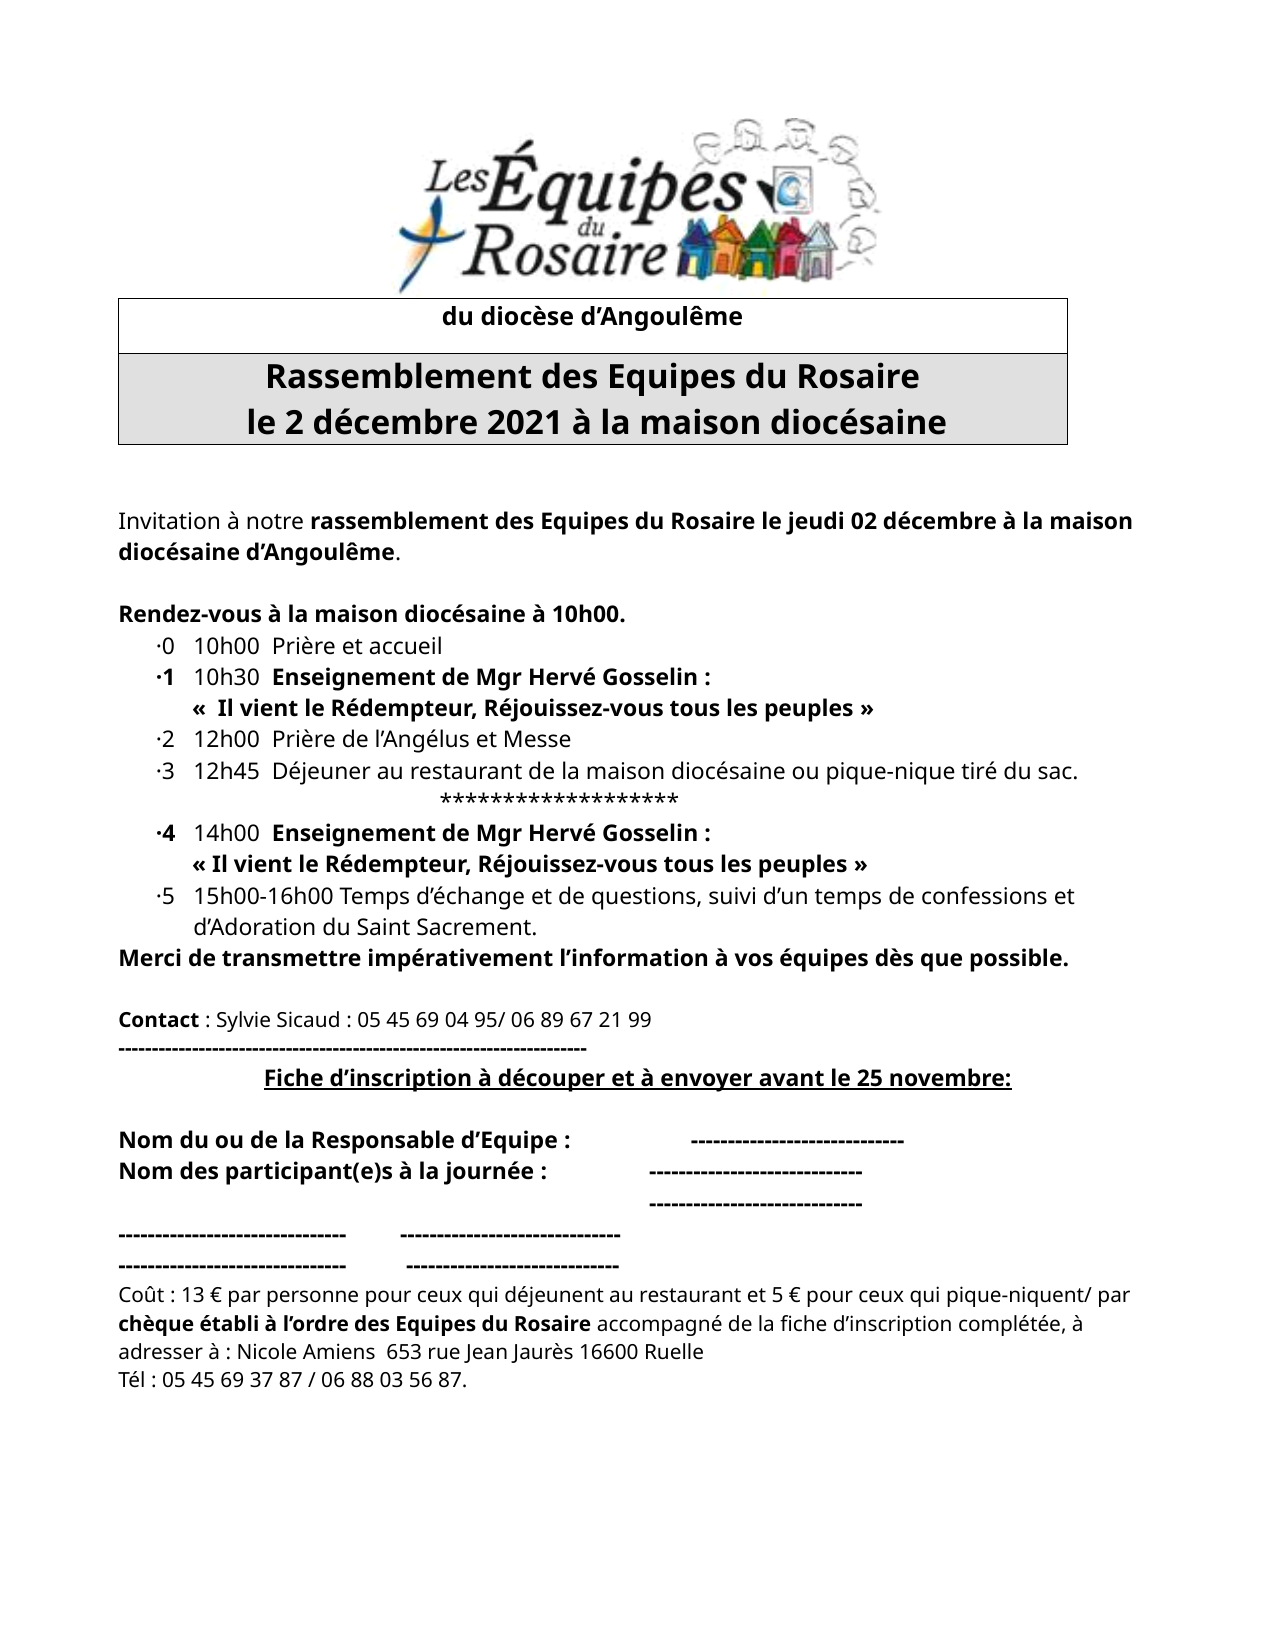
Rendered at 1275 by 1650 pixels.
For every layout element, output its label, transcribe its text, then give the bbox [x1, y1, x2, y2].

text « Il vient le Rédempteur, Réjouissez-vous tous les peuples » [156, 692, 1157, 723]
text Tél : 05 45 69 37 87 / 06 88 03 56 87. [118, 1366, 1157, 1394]
text Rendez-vous à la maison diocésaine à 10h00. [118, 598, 1157, 630]
text ----------------------------- [118, 1187, 1157, 1218]
list 12h00 Prière de l’Angélus et Messe [156, 723, 1157, 755]
text ------------------------------- ------------------------------ [118, 1218, 1157, 1249]
table_cell Rassemblement des Equipes du Rosaire le 2 décembre 2021 à la maison diocésaine [119, 354, 1067, 444]
text ---------------------------------------------------------------------- [118, 1033, 1157, 1062]
list 14h00 Enseignement de Mgr Hervé Gosselin : [156, 817, 1157, 848]
text Merci de transmettre impérativement l’information à vos équipes dès que possible. [118, 942, 1157, 973]
table_header du diocèse d’Angoulême [119, 299, 1067, 352]
text Fiche d’inscription à découper et à envoyer avant le 25 novembre: [118, 1062, 1157, 1093]
text ******************* [118, 786, 1157, 817]
text Nom du ou de la Responsable d’Equipe : ----------------------------- [118, 1124, 1157, 1155]
text ------------------------------- ----------------------------- [118, 1249, 1157, 1280]
text Contact : Sylvie Sicaud : 05 45 69 04 95/ 06 89 67 21 99 [118, 1005, 1157, 1033]
list 10h00 Prière et accueil [156, 630, 1157, 661]
list 12h45 Déjeuner au restaurant de la maison diocésaine ou pique-nique tiré du sac. [156, 755, 1157, 786]
list 15h00-16h00 Temps d’échange et de questions, suivi d’un temps de confessions et d’Adoration du Saint Sacrement. [156, 880, 1157, 942]
text « Il vient le Rédempteur, Réjouissez-vous tous les peuples » [118, 848, 1157, 880]
text Coût : 13 € par personne pour ceux qui déjeunent au restaurant et 5 € pour ceux qui pique-niquent/ par chèque établi à l’ordre des Equipes du Rosaire accompagné de la fiche d’inscription complétée, à adresser à : Nicole Amiens 653 rue Jean Jaurès 16600 Ruelle [118, 1280, 1157, 1366]
text Nom des participant(e)s à la journée : ----------------------------- [118, 1155, 1157, 1187]
text Invitation à notre rassemblement des Equipes du Rosaire le jeudi 02 décembre à la maison diocésaine d’Angoulême. [118, 505, 1157, 567]
list 10h30 Enseignement de Mgr Hervé Gosselin : [156, 661, 1157, 692]
